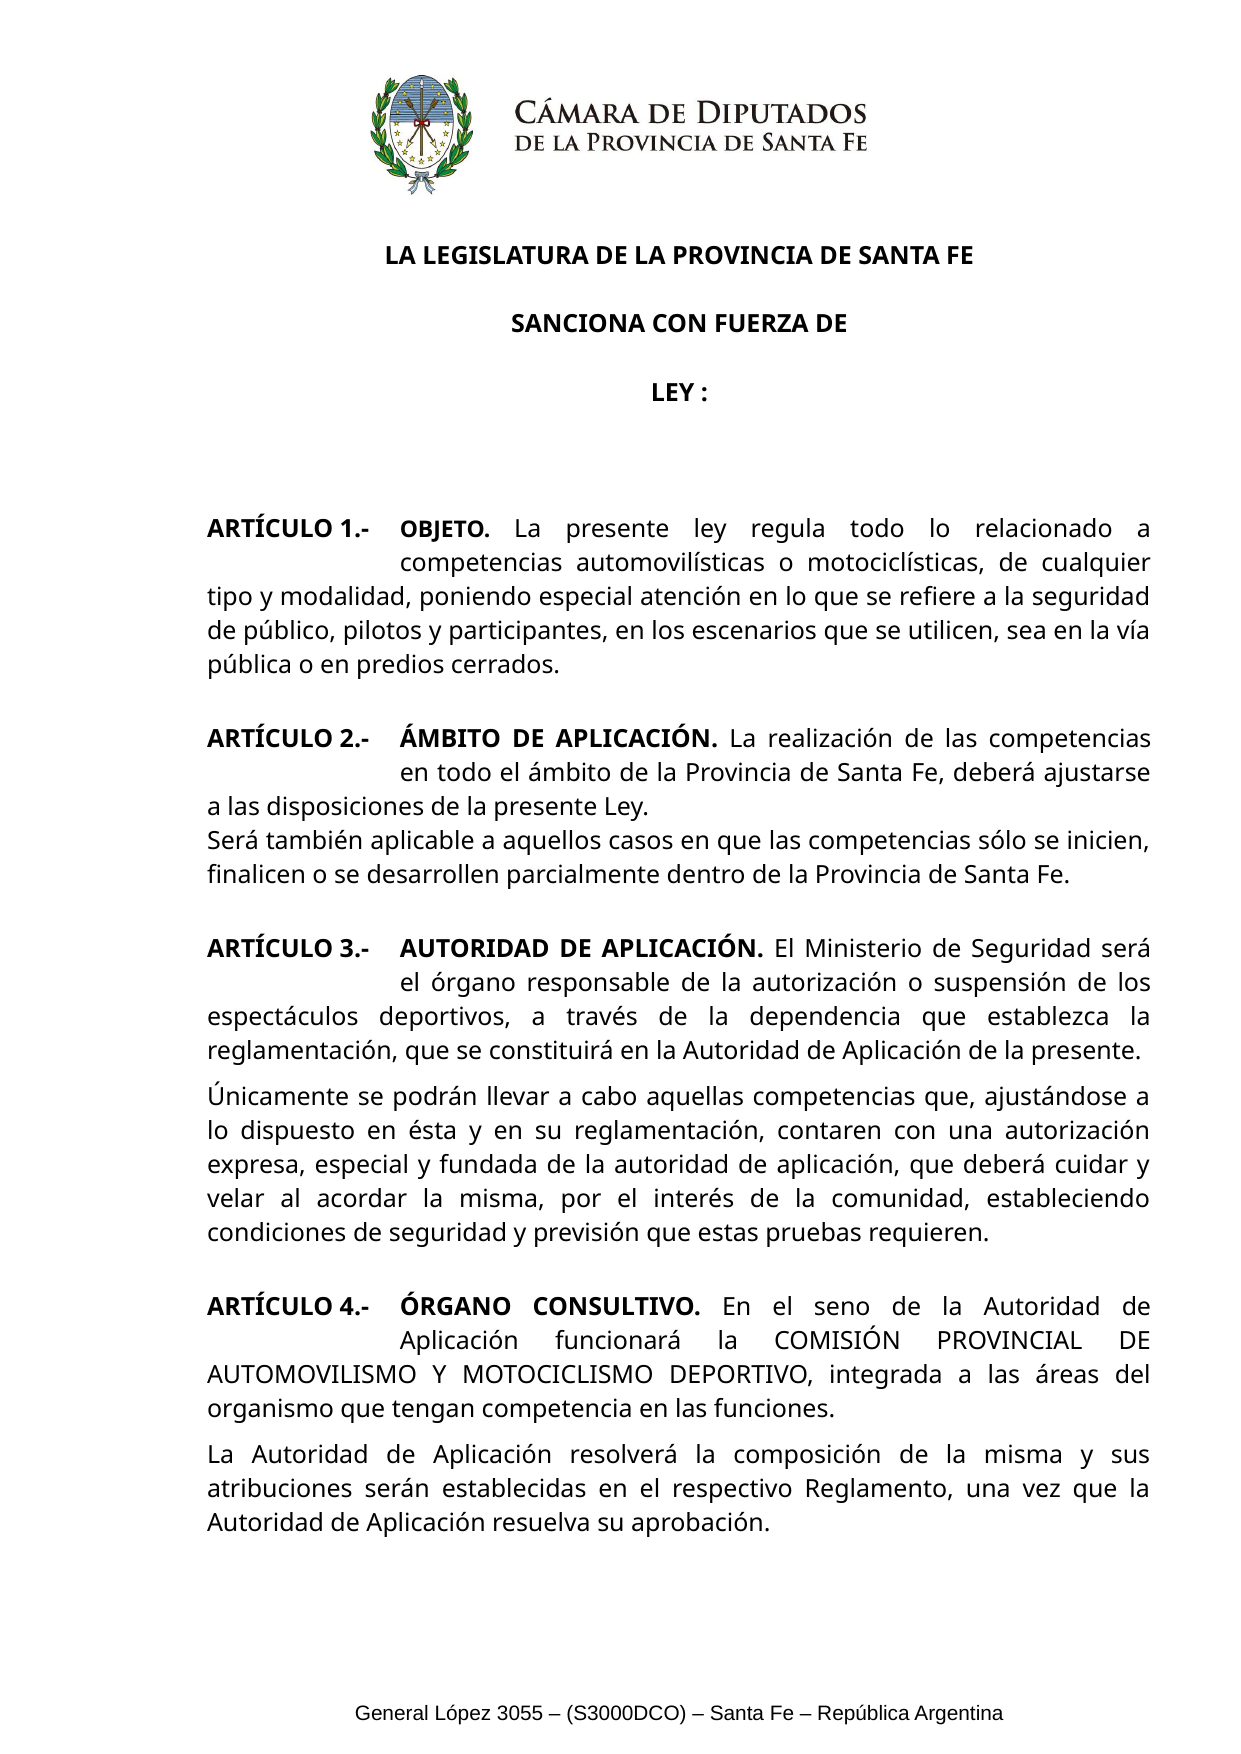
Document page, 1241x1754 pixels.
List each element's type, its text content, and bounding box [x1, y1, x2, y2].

table_header ARTÍCULO 3.- [207, 931, 399, 981]
picture [370, 75, 867, 199]
text ÁMBITO DE APLICACIÓN. La realización de las competencias en todo el ámbito de la Provincia de Santa Fe, deberá ajustarse a las disposiciones de la presente Ley. [207, 721, 1152, 823]
text Será también aplicable a aquellos casos en que las competencias sólo se inicien, finalicen o se desarrollen parcialmente dentro de la Provincia de Santa Fe. [207, 823, 1152, 891]
text LEY : [207, 374, 1152, 408]
table_header ARTÍCULO 4.- [207, 1289, 399, 1339]
table_header ARTÍCULO 1.- [207, 511, 399, 561]
text SANCIONA CON FUERZA DE [207, 306, 1152, 340]
text LA LEGISLATURA DE LA PROVINCIA DE SANTA FE [207, 238, 1152, 272]
text OBJETO. La presente ley regula todo lo relacionado a competencias automovilísticas o motociclísticas, de cualquier tipo y modalidad, poniendo especial atención en lo que se refiere a la seguridad de público, pilotos y participantes, en los escenarios que se utilicen, sea en la vía pública o en predios cerrados. [207, 511, 1152, 681]
table_header ARTÍCULO 2.- [207, 721, 399, 771]
text AUTORIDAD DE APLICACIÓN. El Ministerio de Seguridad será el órgano responsable de la autorización o suspensión de los espectáculos deportivos, a través de la dependencia que establezca la reglamentación, que se constituirá en la Autoridad de Aplicación de la presente. [207, 931, 1152, 1067]
text ÓRGANO CONSULTIVO. En el seno de la Autoridad de Aplicación funcionará la COMISIÓN PROVINCIAL DE AUTOMOVILISMO Y MOTOCICLISMO DEPORTIVO, integrada a las áreas del organismo que tengan competencia en las funciones. [207, 1288, 1152, 1425]
text La Autoridad de Aplicación resolverá la composición de la misma y sus atribuciones serán establecidas en el respectivo Reglamento, una vez que la Autoridad de Aplicación resuelva su aprobación. [207, 1437, 1152, 1539]
text Únicamente se podrán llevar a cabo aquellas competencias que, ajustándose a lo dispuesto en ésta y en su reglamentación, contaren con una autorización expresa, especial y fundada de la autoridad de aplicación, que deberá cuidar y velar al acordar la misma, por el interés de la comunidad, estableciendo condiciones de seguridad y previsión que estas pruebas requieren. [207, 1078, 1152, 1249]
